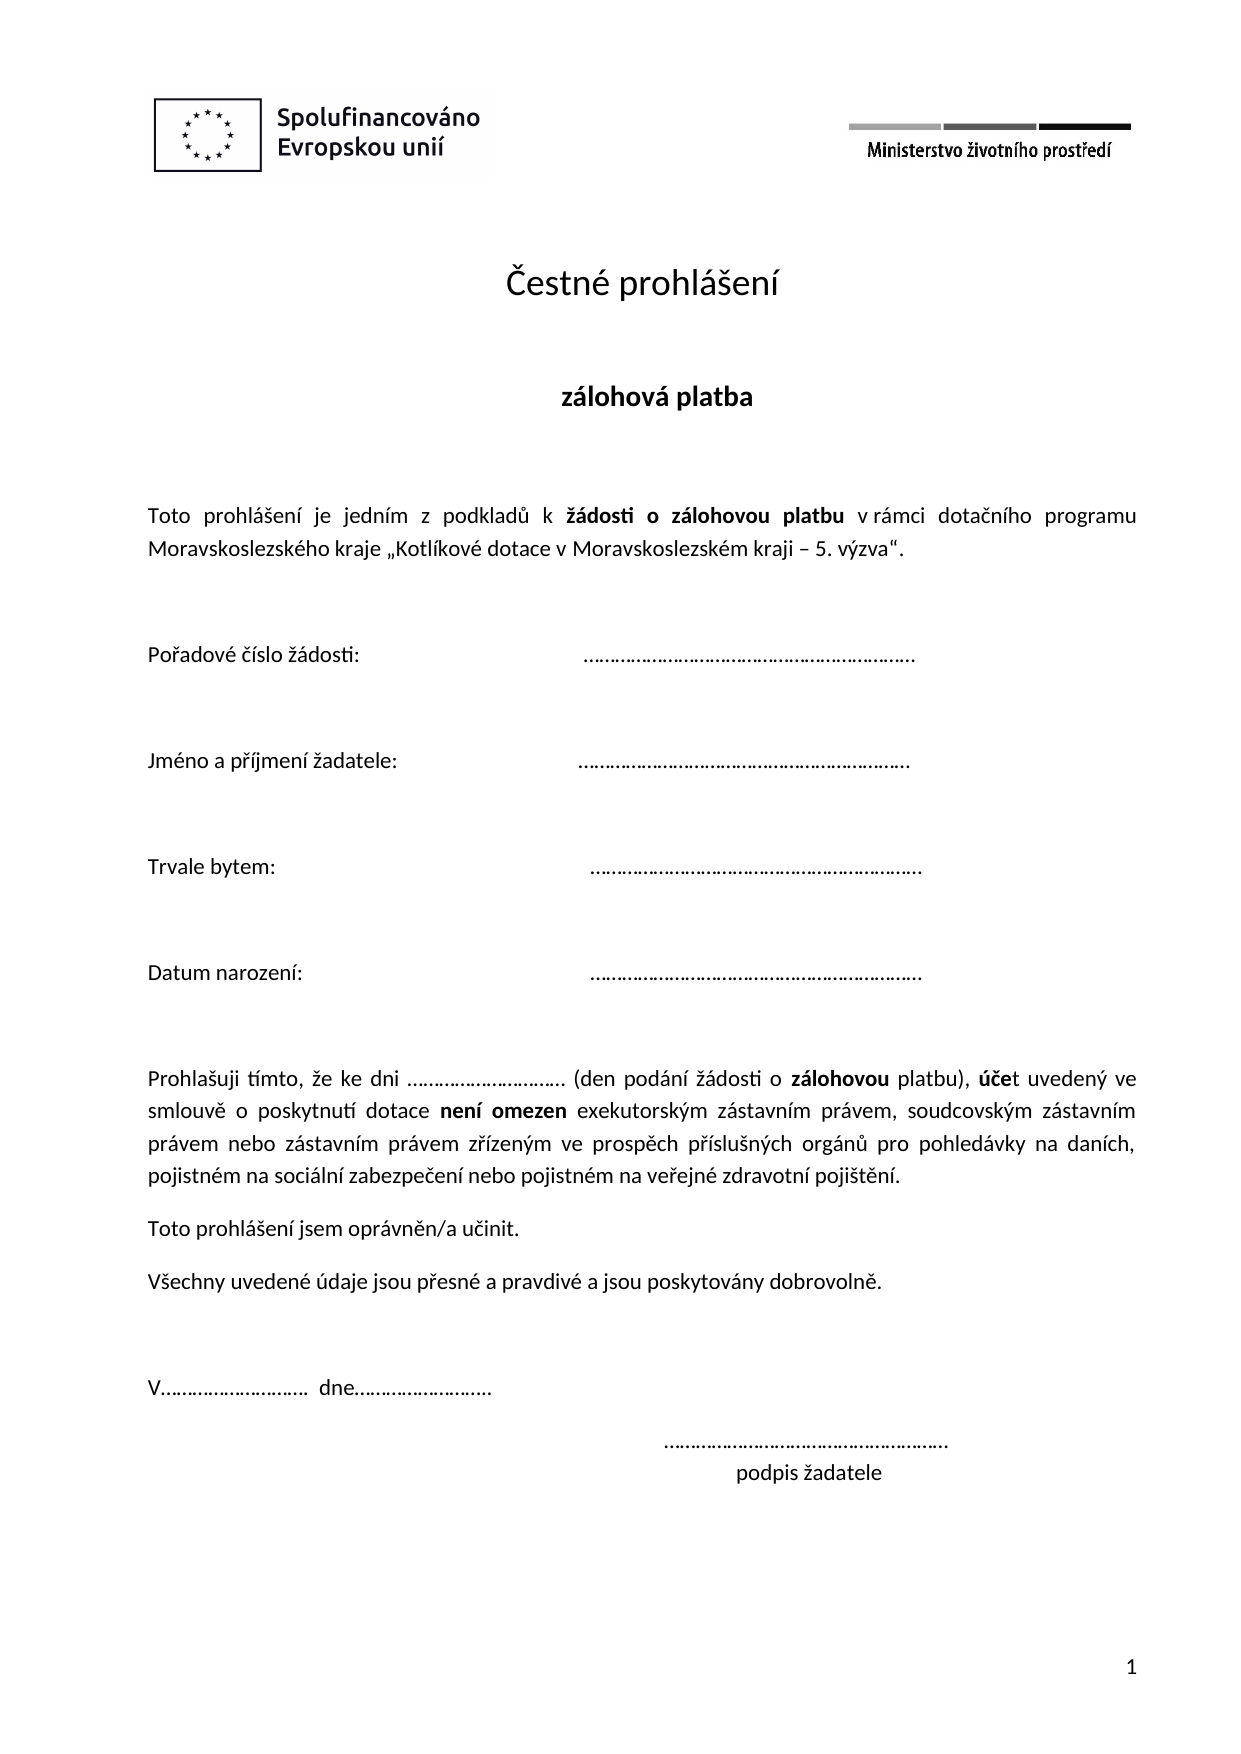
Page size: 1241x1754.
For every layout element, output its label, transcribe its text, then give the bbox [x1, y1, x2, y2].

text zálohová platba [148, 378, 1137, 414]
text Prohlašuji tímto, že ke dni ………………………… (den podání žádosti o zálohovou platbu), účet uvedený ve smlouvě o poskytnutí dotace není omezen exekutorským zástavním právem, soudcovským zástavním právem nebo zástavním právem zřízeným ve prospěch příslušných orgánů pro pohledávky na daních, pojistném na sociální zabezpečení nebo pojistném na veřejné zdravotní pojištění. [148, 1064, 1137, 1189]
subtitle Čestné prohlášení [148, 259, 1137, 305]
text ……………………………………………… podpis žadatele [664, 1426, 1137, 1486]
text Všechny uvedené údaje jsou přesné a pravdivé a jsou poskytovány dobrovolně. [148, 1267, 1137, 1295]
text Datum narození: ……………………………………………………… [148, 958, 1137, 986]
text Trvale bytem: ……………………………………………………… [148, 852, 1137, 880]
text V………………………. dne…………………….. [148, 1373, 1137, 1401]
picture [821, 87, 1158, 197]
picture [148, 89, 493, 179]
text Pořadové číslo žádosti: ……………………………………………………… [148, 640, 1137, 668]
text Toto prohlášení jsem oprávněn/a učinit. [148, 1214, 1137, 1242]
text Jméno a příjmení žadatele: ……………………………………………………… [148, 746, 1137, 774]
text Toto prohlášení je jedním z podkladů k žádosti o zálohovou platbu v rámci dotačního programu Moravskoslezského kraje „Kotlíkové dotace v Moravskoslezském kraji – 5. výzva“. [148, 502, 1137, 562]
